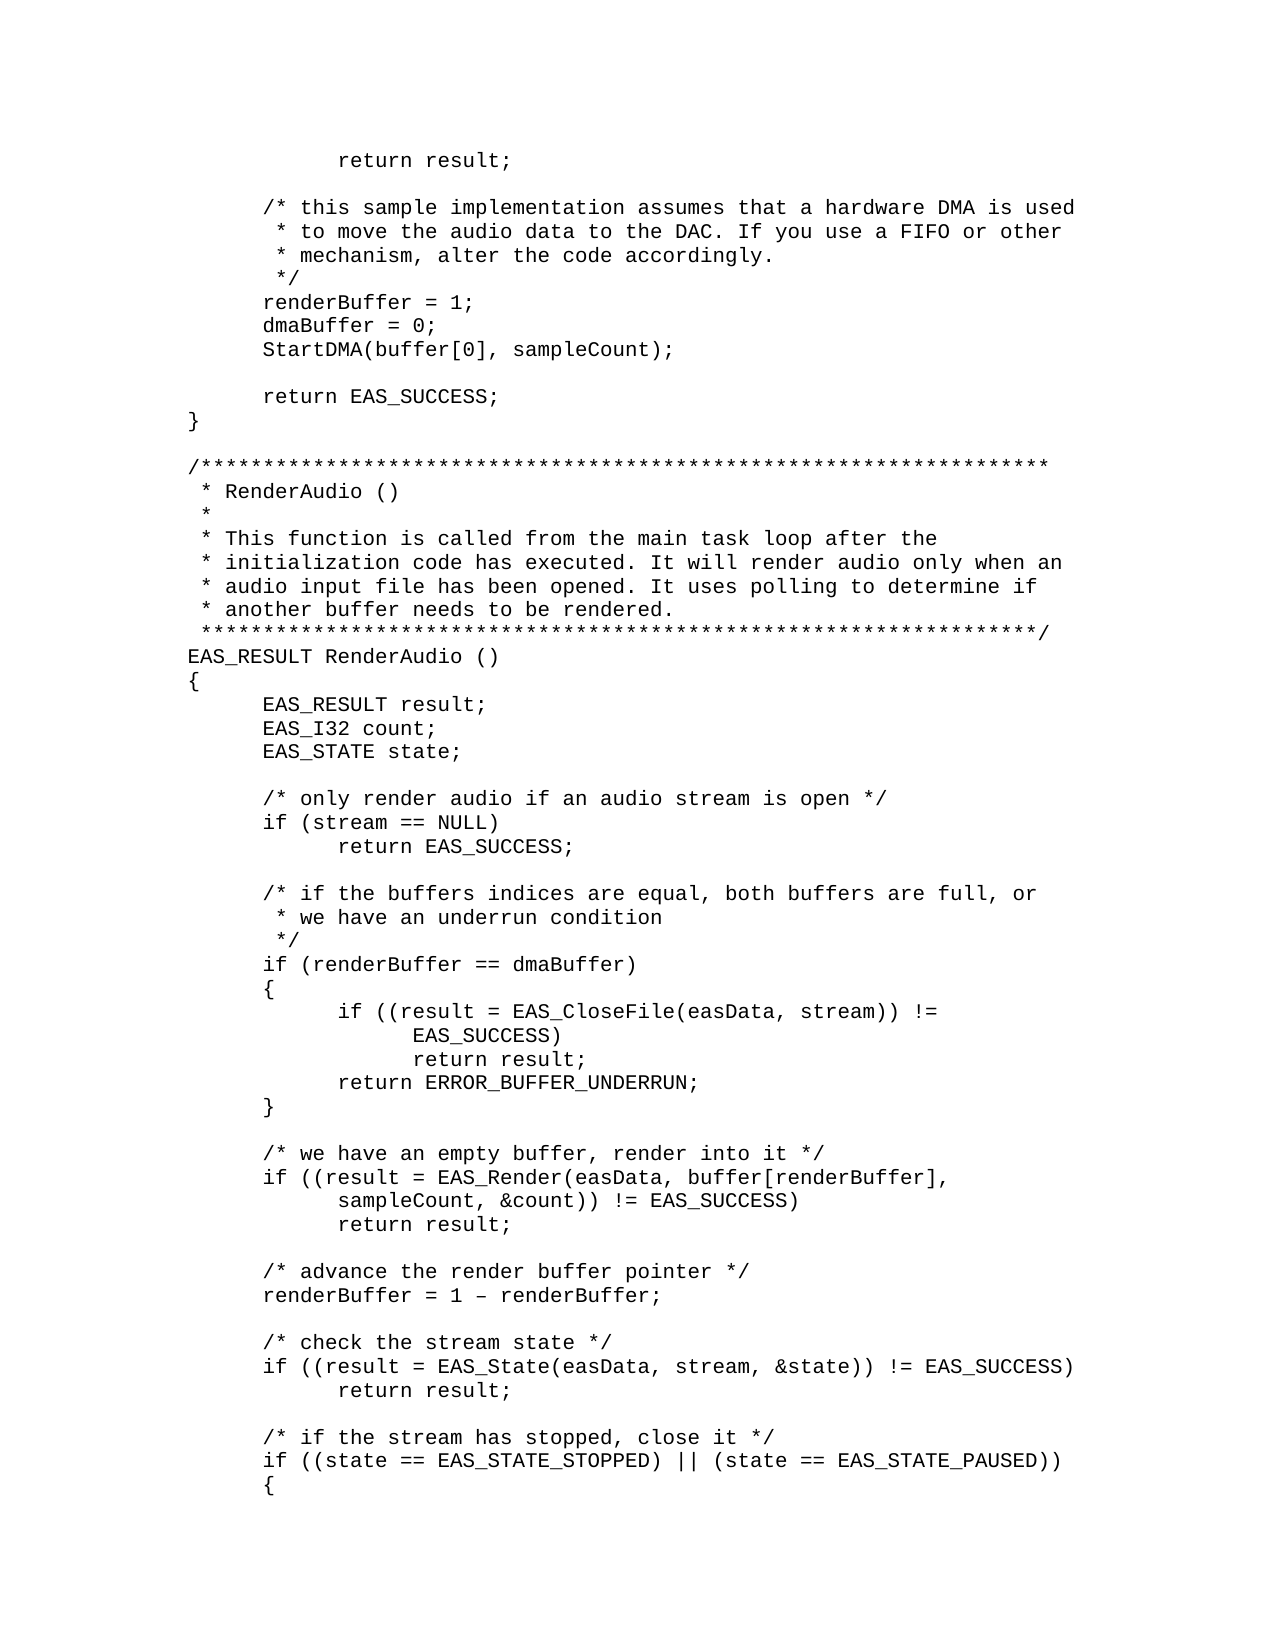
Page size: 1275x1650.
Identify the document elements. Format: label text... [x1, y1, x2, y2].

text */ [262, 268, 1087, 292]
text dmaBuffer = 0; [262, 316, 1087, 339]
text EAS_STATE state; [262, 741, 1087, 765]
text } [187, 410, 1087, 434]
text * another buffer needs to be rendered. [187, 599, 1087, 623]
text return EAS_SUCCESS; [187, 836, 1087, 859]
text if (stream == NULL) [187, 812, 1087, 836]
text return EAS_SUCCESS; [187, 386, 1087, 410]
text { [187, 1474, 1087, 1498]
text return ERROR_BUFFER_UNDERRUN; [187, 1072, 1087, 1096]
text * RenderAudio () [187, 481, 1087, 505]
text /* if the stream has stopped, close it */ [187, 1427, 1087, 1451]
text * initialization code has executed. It will render audio only when an [187, 552, 1087, 576]
text sampleCount, &count)) != EAS_SUCCESS) [262, 1190, 1087, 1214]
text if ((result = EAS_State(easData, stream, &state)) != EAS_SUCCESS) [187, 1356, 1087, 1379]
text renderBuffer = 1 – renderBuffer; [187, 1285, 1087, 1309]
text { [187, 670, 1087, 694]
text * to move the audio data to the DAC. If you use a FIFO or other [262, 221, 1087, 244]
text EAS_I32 count; [262, 717, 1087, 741]
text */ [187, 930, 1087, 954]
text return result; [337, 1048, 1087, 1072]
text /******************************************************************** [187, 457, 1087, 481]
text /* only render audio if an audio stream is open */ [187, 788, 1087, 812]
text StartDMA(buffer[0], sampleCount); [187, 339, 1087, 363]
text /* if the buffers indices are equal, both buffers are full, or [187, 883, 1087, 907]
text renderBuffer = 1; [262, 292, 1087, 316]
text return result; [262, 1214, 1087, 1238]
text * we have an underrun condition [187, 907, 1087, 930]
text return result; [187, 1379, 1087, 1403]
text if (renderBuffer == dmaBuffer) [187, 954, 1087, 978]
text return result; [262, 150, 1087, 174]
text EAS_RESULT result; [262, 694, 1087, 717]
text if ((state == EAS_STATE_STOPPED) || (state == EAS_STATE_PAUSED)) [187, 1451, 1087, 1474]
text * [187, 505, 1087, 528]
text if ((result = EAS_CloseFile(easData, stream)) != [187, 1001, 1087, 1025]
text * This function is called from the main task loop after the [187, 528, 1087, 552]
text { [187, 978, 1087, 1001]
text * audio input file has been opened. It uses polling to determine if [187, 576, 1087, 599]
text EAS_SUCCESS) [337, 1025, 1087, 1048]
text /* this sample implementation assumes that a hardware DMA is used [262, 197, 1087, 221]
text *******************************************************************/ [187, 623, 1087, 647]
text EAS_RESULT RenderAudio () [187, 647, 1087, 670]
text } [187, 1096, 1087, 1119]
text /* check the stream state */ [187, 1332, 1087, 1356]
text * mechanism, alter the code accordingly. [262, 244, 1087, 268]
text /* we have an empty buffer, render into it */ [187, 1143, 1087, 1167]
text /* advance the render buffer pointer */ [187, 1261, 1087, 1285]
text if ((result = EAS_Render(easData, buffer[renderBuffer], [187, 1167, 1087, 1190]
